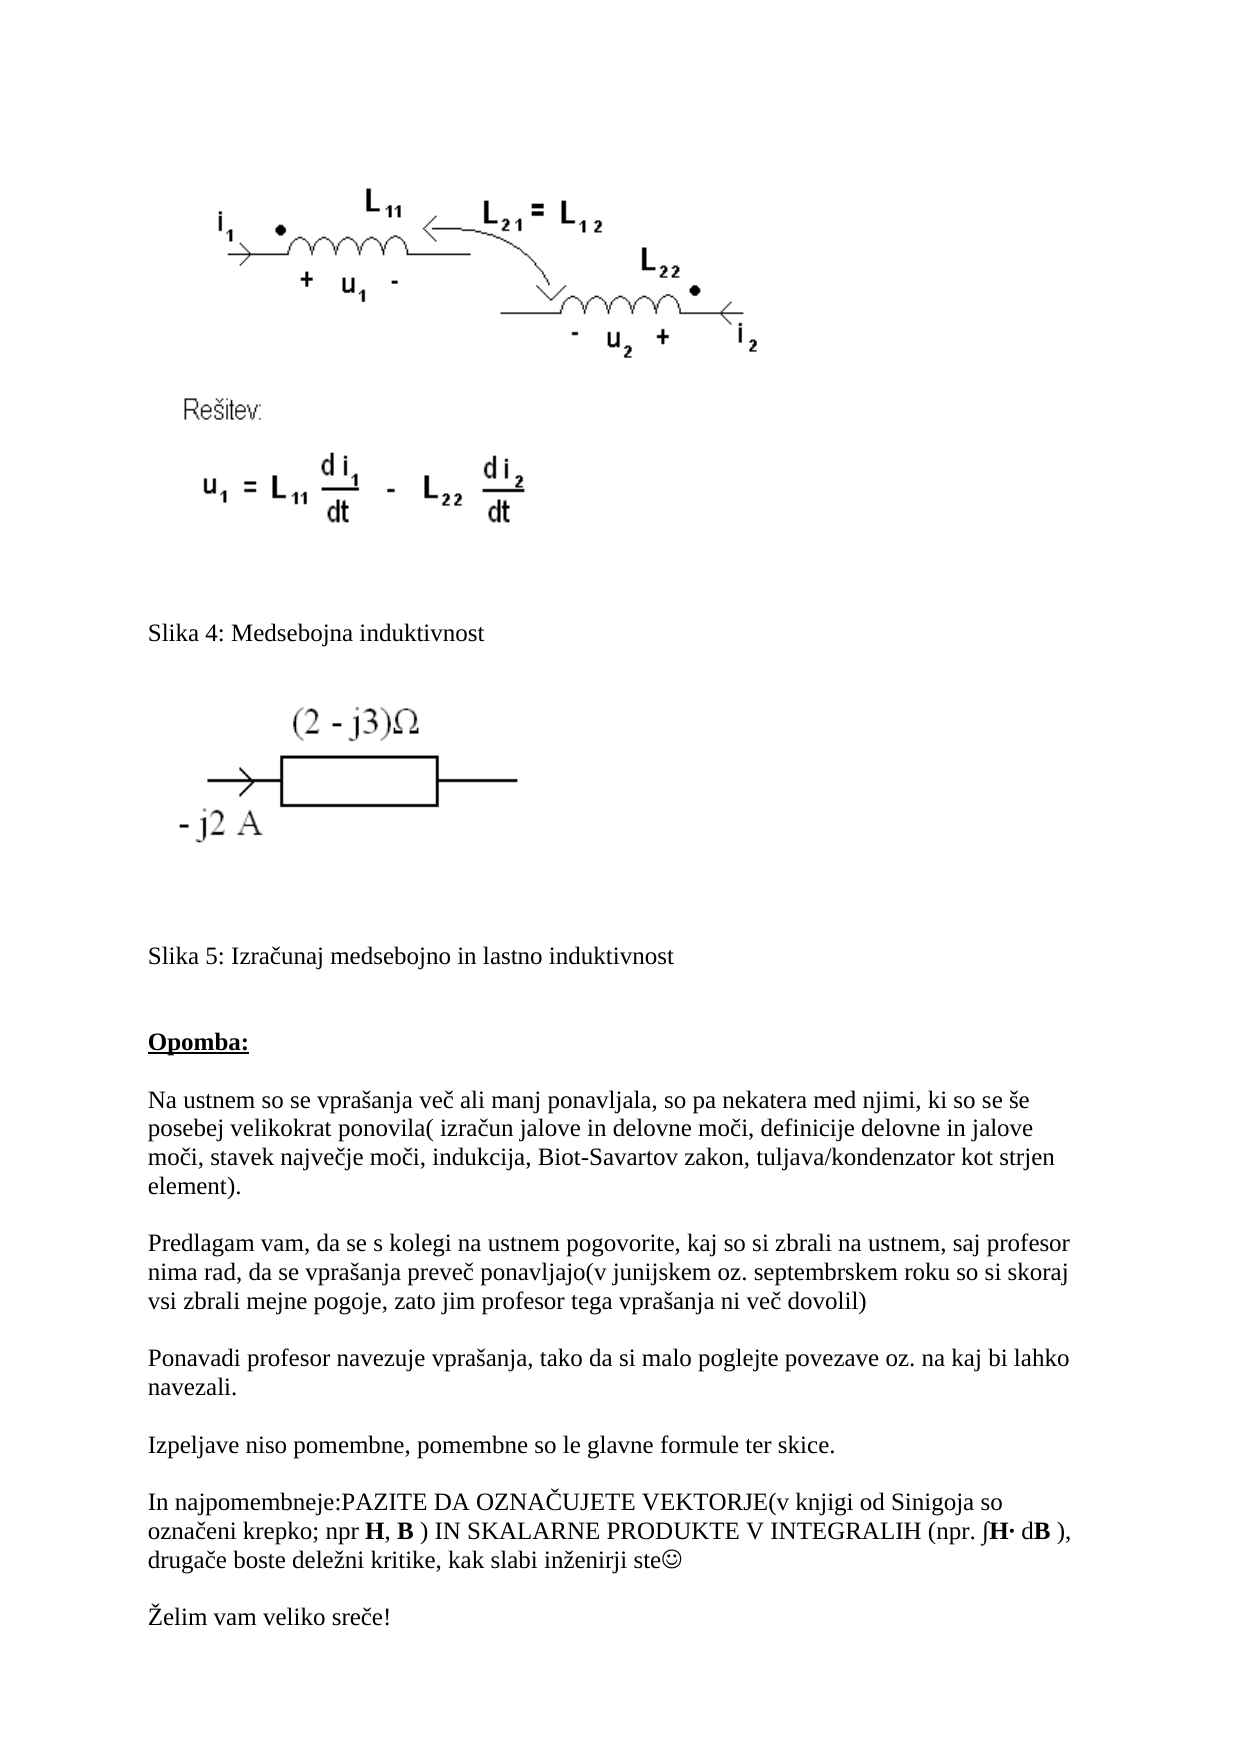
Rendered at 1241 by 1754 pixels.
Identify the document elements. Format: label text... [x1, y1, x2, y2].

text Predlagam vam, da se s kolegi na ustnem pogovorite, kaj so si zbrali na ustnem, saj profesor nima rad, da se vprašanja preveč ponavljajo(v junijskem oz. septembrskem roku so si skoraj vsi zbrali mejne pogoje, zato jim profesor tega vprašanja ni več dovolil) [148, 1228, 1093, 1315]
text Želim vam veliko sreče! [148, 1602, 1093, 1631]
picture [164, 656, 602, 932]
text Izpeljave niso pomembne, pomembne so le glavne formule ter skice. [148, 1430, 1093, 1458]
text Slika 5: Izračunaj medsebojno in lastno induktivnost [148, 941, 1093, 970]
text Opomba: [148, 1027, 1093, 1056]
text Slika 4: Medsebojna induktivnost [148, 618, 1093, 647]
text Ponavadi profesor navezuje vprašanja, tako da si malo poglejte povezave oz. na kaj bi lahko navezali. [148, 1343, 1093, 1401]
text In najpomembneje:PAZITE DA OZNAČUJETE VEKTORJE(v knjigi od Sinigoja so označeni krepko; npr H, B ) IN SKALARNE PRODUKTE V INTEGRALIH (npr. ∫H∙ dB ), drugače boste deležni kritike, kak slabi inženirji ste [148, 1487, 1093, 1573]
text Na ustnem so se vprašanja več ali manj ponavljala, so pa nekatera med njimi, ki so se še posebej velikokrat ponovila( izračun jalove in delovne moči, definicije delovne in jalove moči, stavek največje moči, indukcija, Biot-Savartov zakon, tuljava/kondenzator kot strjen element). [148, 1085, 1093, 1200]
picture [164, 121, 830, 610]
